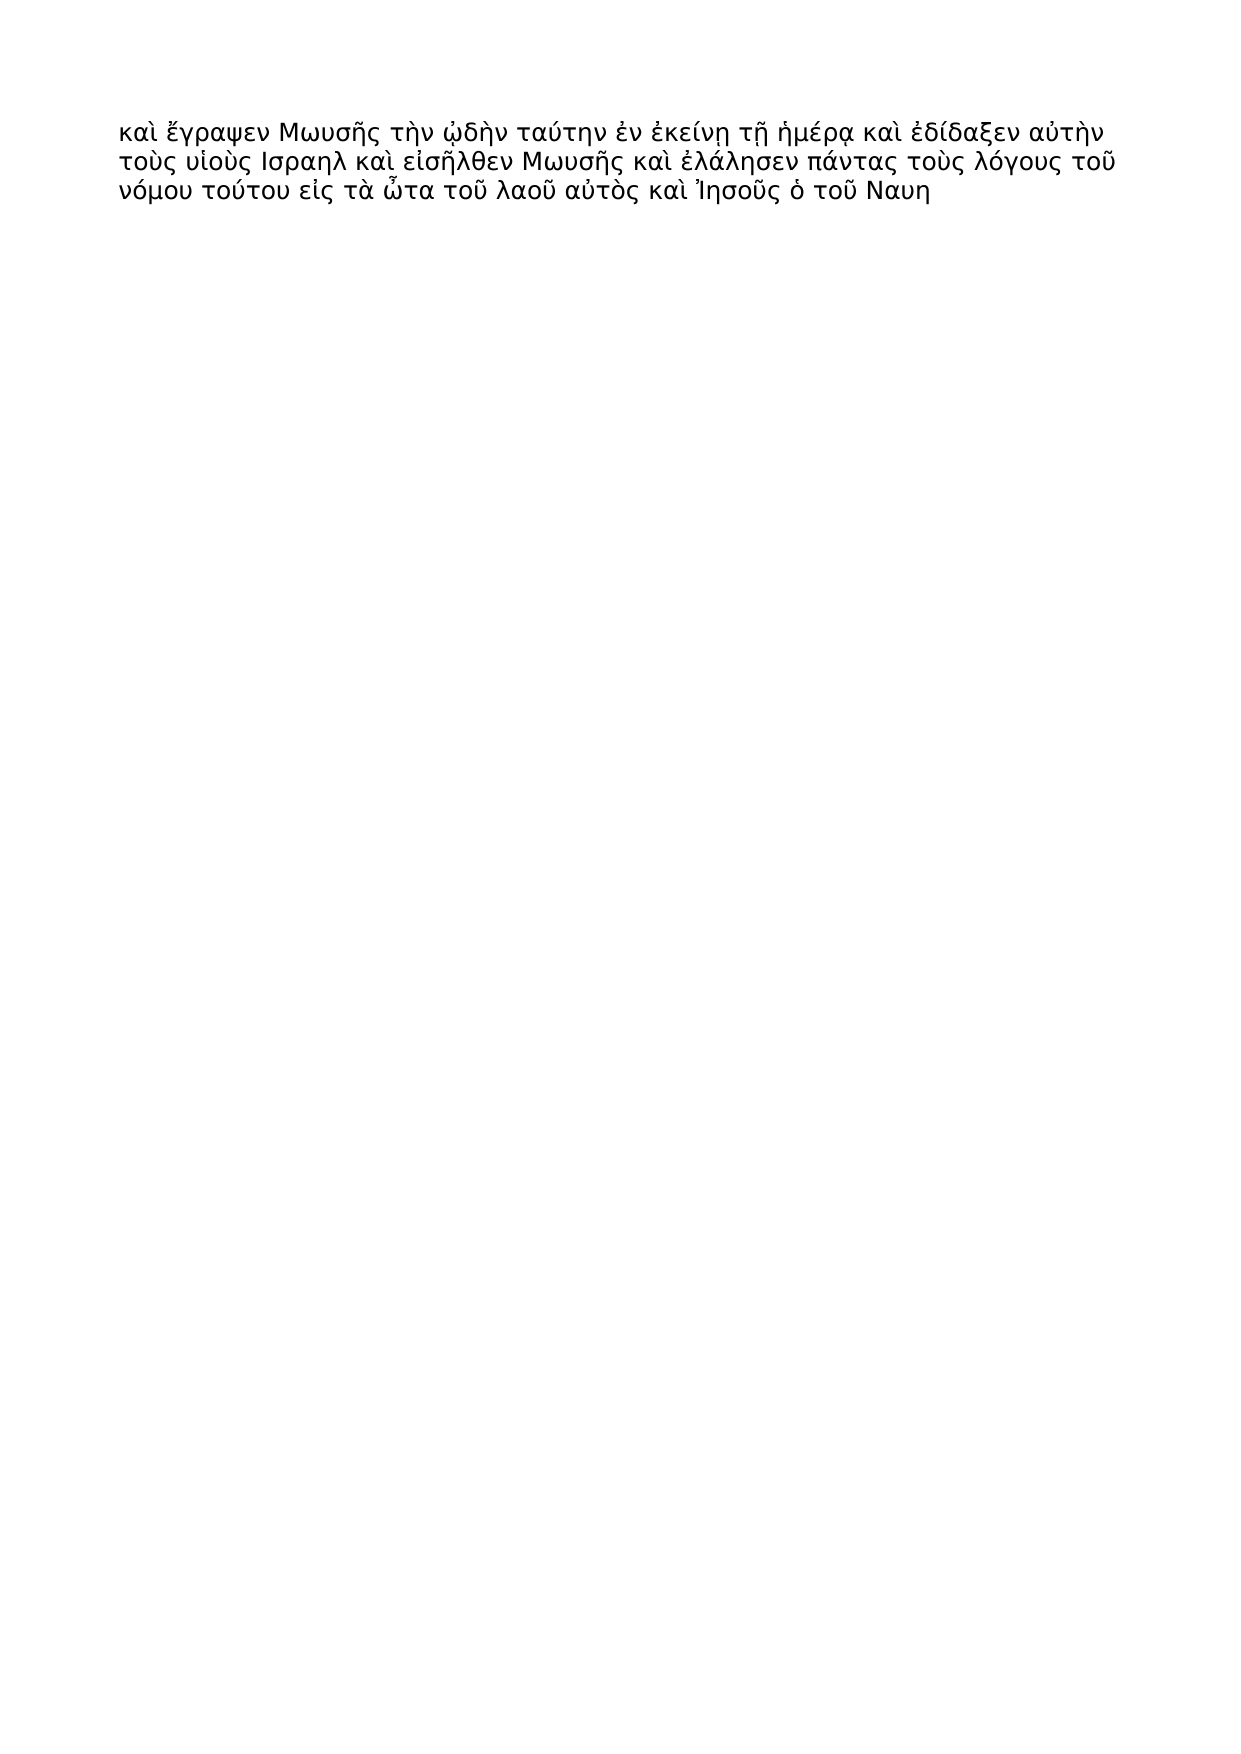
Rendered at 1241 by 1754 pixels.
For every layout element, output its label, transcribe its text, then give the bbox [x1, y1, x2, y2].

text καὶ ἔγραψεν Μωυσῆς τὴν ᾠδὴν ταύτην ἐν ἐκείνῃ τῇ ἡμέρᾳ καὶ ἐδίδαξεν αὐτὴν τοὺς υἱοὺς Ισραηλ καὶ εἰσῆλθεν Μωυσῆς καὶ ἐλάλησεν πάντας τοὺς λόγους τοῦ νόμου τούτου εἰς τὰ ὦτα τοῦ λαοῦ αὐτὸς καὶ Ἰησοῦς ὁ τοῦ Ναυη [118, 118, 1122, 206]
